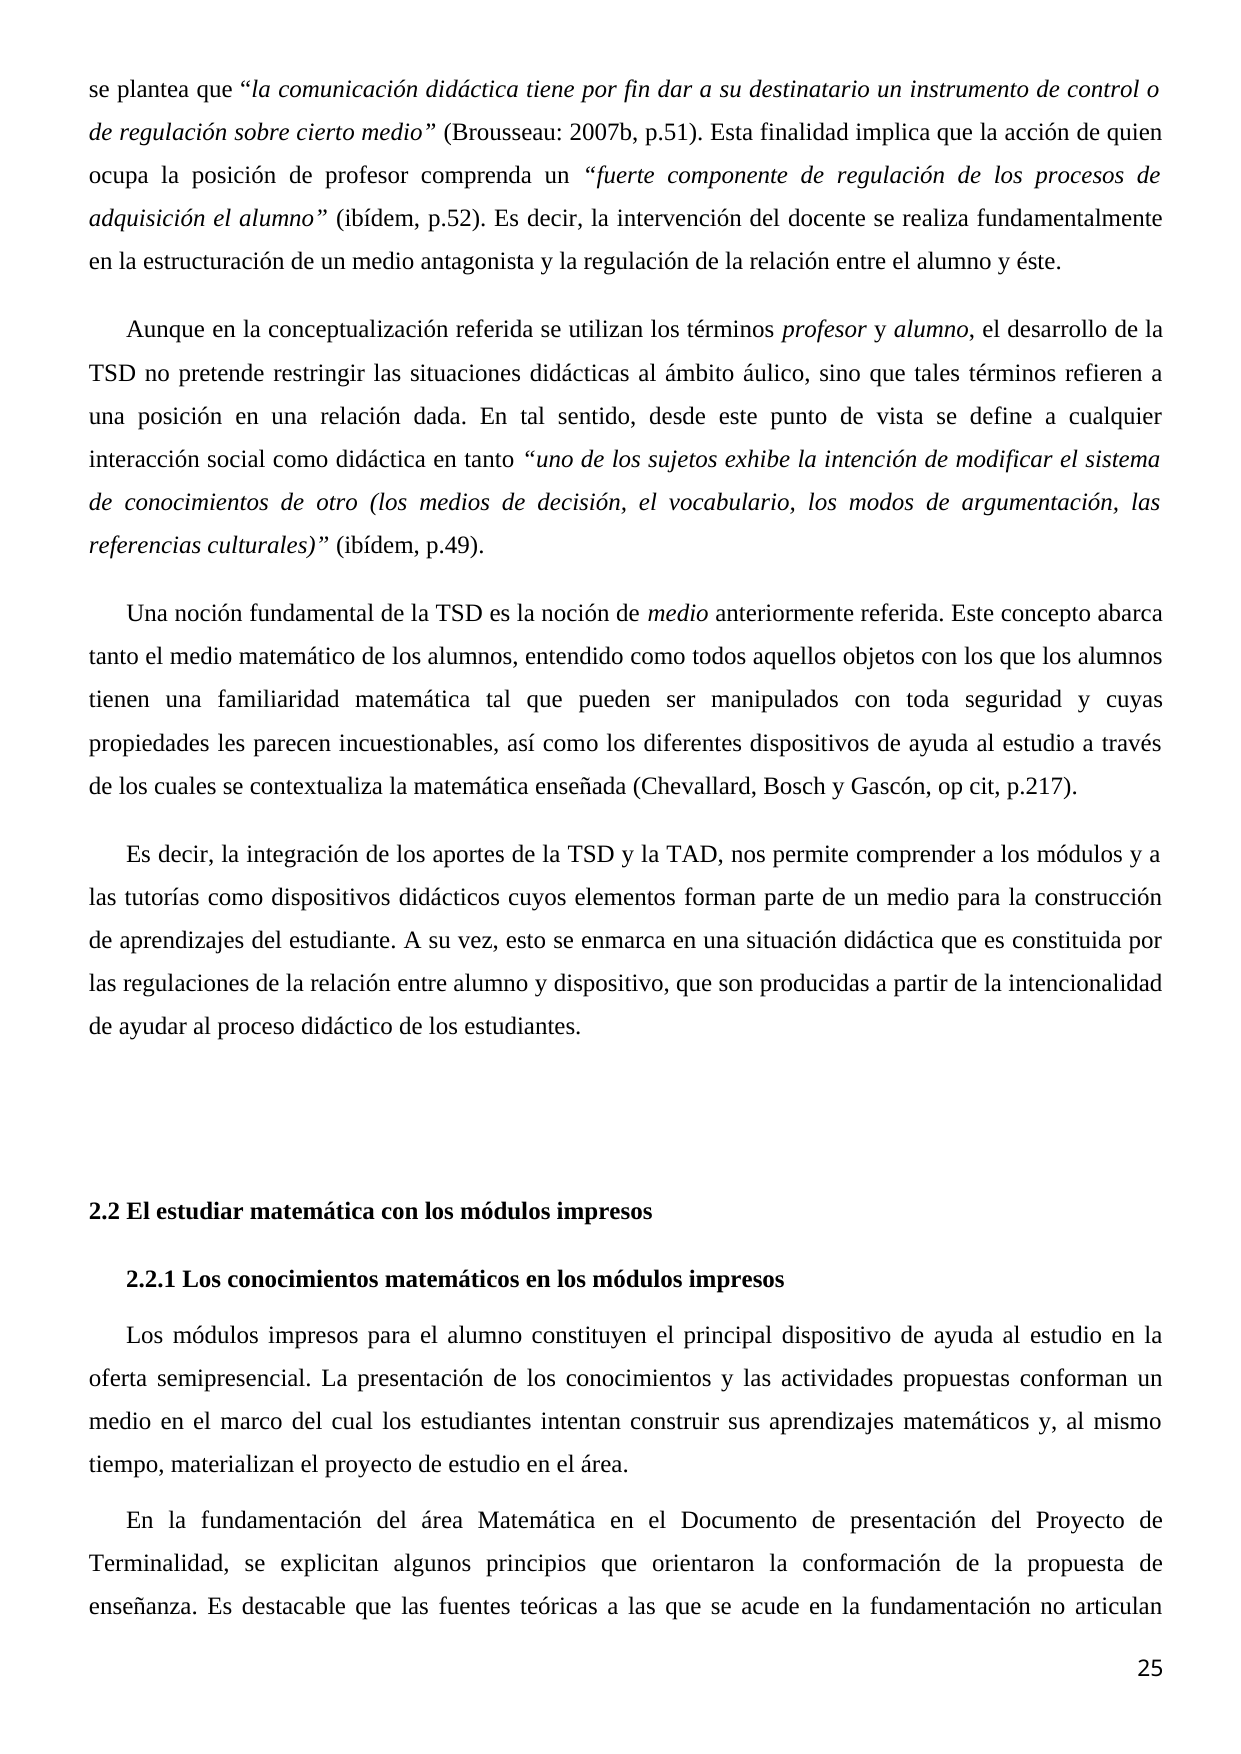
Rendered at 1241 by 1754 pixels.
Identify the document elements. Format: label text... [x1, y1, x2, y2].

text Una noción fundamental de la TSD es la noción de medio anteriormente referida. Este concepto abarca tanto el medio matemático de los alumnos, entendido como todos aquellos objetos con los que los alumnos tienen una familiaridad matemática tal que pueden ser manipulados con toda seguridad y cuyas propiedades les parecen incuestionables, así como los diferentes dispositivos de ayuda al estudio a través de los cuales se contextualiza la matemática enseñada (Chevallard, Bosch y Gascón, op cit, p.217). [89, 598, 1163, 799]
text 2.2.1 Los conocimientos matemáticos en los módulos impresos [89, 1264, 1163, 1293]
text Los módulos impresos para el alumno constituyen el principal dispositivo de ayuda al estudio en la oferta semipresencial. La presentación de los conocimientos y las actividades propuestas conforman un medio en el marco del cual los estudiantes intentan construir sus aprendizajes matemáticos y, al mismo tiempo, materializan el proyecto de estudio en el área. [89, 1320, 1163, 1478]
text Aunque en la conceptualización referida se utilizan los términos profesor y alumno, el desarrollo de la TSD no pretende restringir las situaciones didácticas al ámbito áulico, sino que tales términos refieren a una posición en una relación dada. En tal sentido, desde este punto de vista se define a cualquier interacción social como didáctica en tanto “uno de los sujetos exhibe la intención de modificar el sistema de conocimientos de otro (los medios de decisión, el vocabulario, los modos de argumentación, las referencias culturales)” (ibídem, p.49). [89, 314, 1163, 559]
text se plantea que “la comunicación didáctica tiene por fin dar a su destinatario un instrumento de control o de regulación sobre cierto medio” (Brousseau: 2007b, p.51). Esta finalidad implica que la acción de quien ocupa la posición de profesor comprenda un “fuerte componente de regulación de los procesos de adquisición el alumno” (ibídem, p.52). Es decir, la intervención del docente se realiza fundamentalmente en la estructuración de un medio antagonista y la regulación de la relación entre el alumno y éste. [89, 74, 1163, 275]
text Es decir, la integración de los aportes de la TSD y la TAD, nos permite comprender a los módulos y a las tutorías como dispositivos didácticos cuyos elementos forman parte de un medio para la construcción de aprendizajes del estudiante. A su vez, esto se enmarca en una situación didáctica que es constituida por las regulaciones de la relación entre alumno y dispositivo, que son producidas a partir de la intencionalidad de ayudar al proceso didáctico de los estudiantes. [89, 839, 1163, 1040]
text 2.2 El estudiar matemática con los módulos impresos [89, 1196, 1163, 1225]
text En la fundamentación del área Matemática en el Documento de presentación del Proyecto de Terminalidad, se explicitan algunos principios que orientaron la conformación de la propuesta de enseñanza. Es destacable que las fuentes teóricas a las que se acude en la fundamentación no articulan [89, 1505, 1163, 1620]
